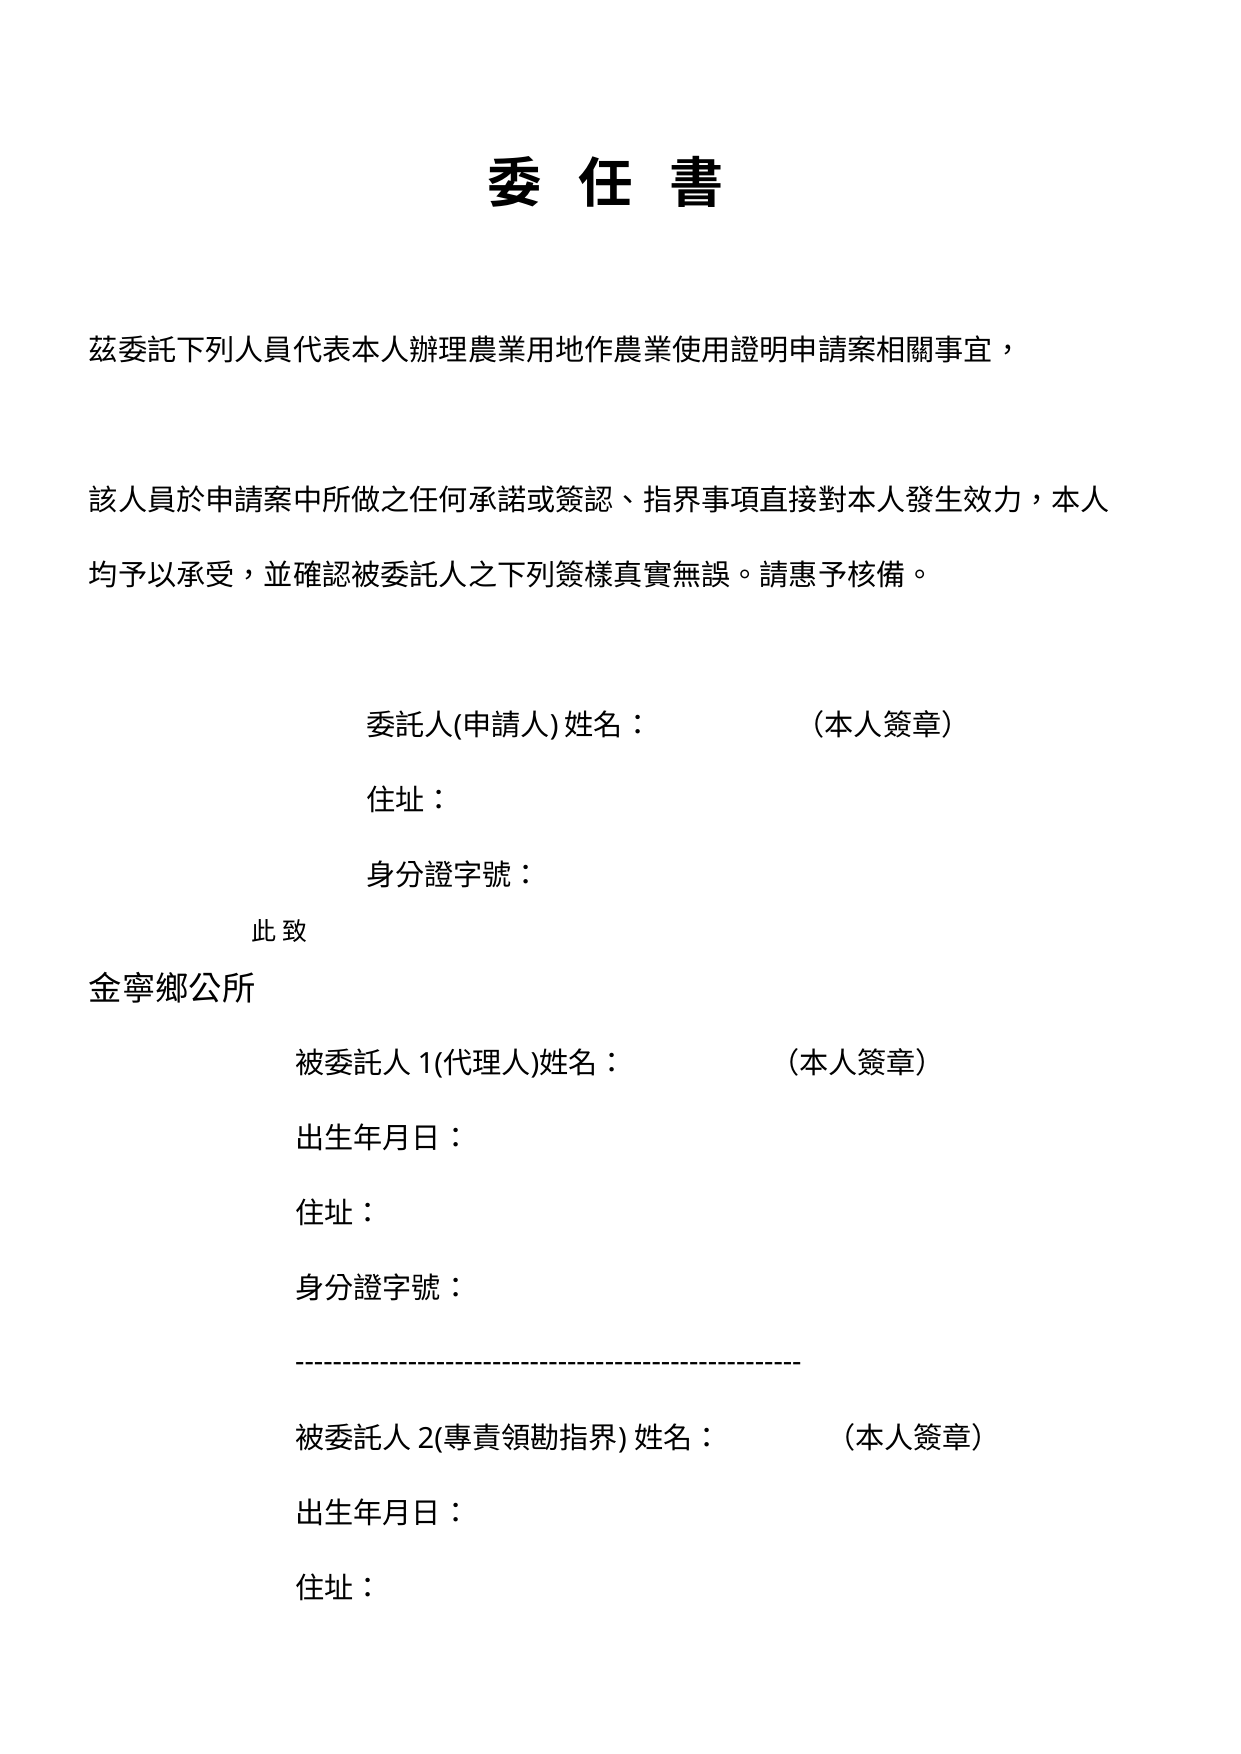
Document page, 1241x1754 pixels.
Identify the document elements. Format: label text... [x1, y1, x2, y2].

text 身分證字號： [89, 835, 1122, 910]
text 此 致 [89, 910, 1122, 948]
text 出生年月日： [89, 1098, 1122, 1173]
text 出生年月日： [89, 1473, 1122, 1548]
text 委 任 書 [89, 123, 1122, 235]
text 委託人(申請人) 姓名： （本人簽章） [89, 685, 1122, 760]
text 茲委託下列人員代表本人辦理農業用地作農業使用證明申請案相關事宜， [89, 310, 1122, 385]
text 被委託人2(專責領勘指界) 姓名： （本人簽章） [89, 1398, 1122, 1473]
text 住址： [89, 1548, 1122, 1623]
text ------------------------------------------------------ [89, 1323, 1122, 1398]
text 該人員於申請案中所做之任何承諾或簽認、指界事項直接對本人發生效力，本人均予以承受，並確認被委託人之下列簽樣真實無誤。請惠予核備。 [89, 460, 1122, 610]
text 住址： [89, 1173, 1122, 1248]
text 被委託人1(代理人)姓名： （本人簽章） [89, 1023, 1122, 1098]
text 金寧鄉公所 [89, 948, 1122, 1023]
text 住址： [89, 760, 1122, 835]
text 身分證字號： [89, 1248, 1122, 1323]
